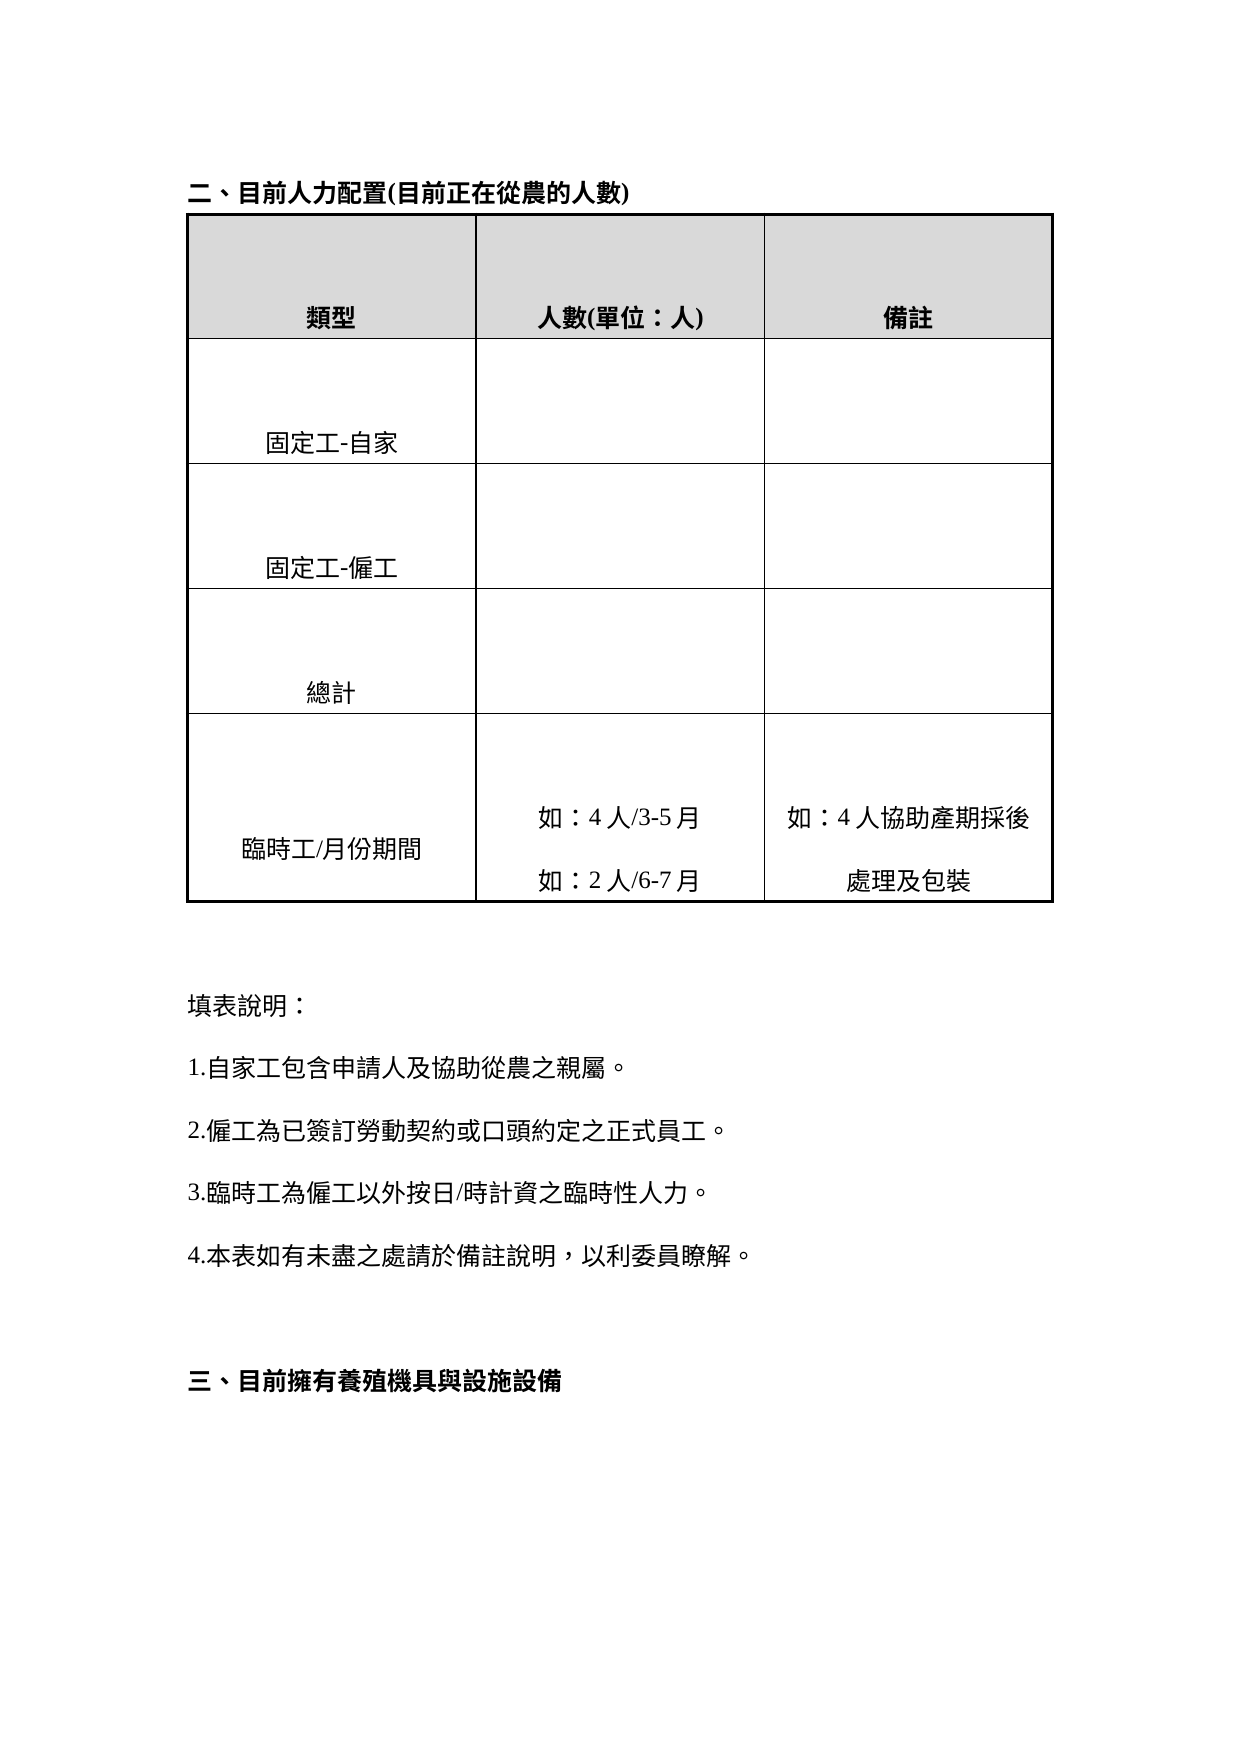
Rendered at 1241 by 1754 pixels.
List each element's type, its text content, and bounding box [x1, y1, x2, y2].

text 二、目前人力配置(目前正在從農的人數) [187, 150, 1053, 213]
table_cell [477, 464, 764, 588]
table_header 人數(單位：人) [477, 216, 764, 338]
table_cell 總計 [189, 589, 475, 713]
table_cell [477, 339, 764, 463]
table_cell 如：4人協助產期採後處理及包裝 [765, 714, 1051, 900]
text 1.自家工包含申請人及協助從農之親屬。 [187, 1025, 1053, 1088]
table_cell 固定工-自家 [189, 339, 475, 463]
text 2.僱工為已簽訂勞動契約或口頭約定之正式員工。 [187, 1088, 1053, 1150]
table_cell 臨時工/月份期間 [189, 714, 475, 900]
text 3.臨時工為僱工以外按日/時計資之臨時性人力。 [187, 1150, 1053, 1213]
table_header 類型 [189, 216, 475, 338]
table_cell [765, 339, 1051, 463]
table_header 備註 [765, 216, 1051, 338]
text 4.本表如有未盡之處請於備註說明，以利委員瞭解。 [187, 1213, 1053, 1275]
table_cell [765, 464, 1051, 588]
table_cell 固定工-僱工 [189, 464, 475, 588]
text 填表說明： [187, 963, 1053, 1025]
table_cell 如：4人/3-5月 如：2人/6-7月 [477, 714, 764, 900]
text 三、目前擁有養殖機具與設施設備 [187, 1338, 1053, 1400]
table_cell [477, 589, 764, 713]
table_cell [765, 589, 1051, 713]
